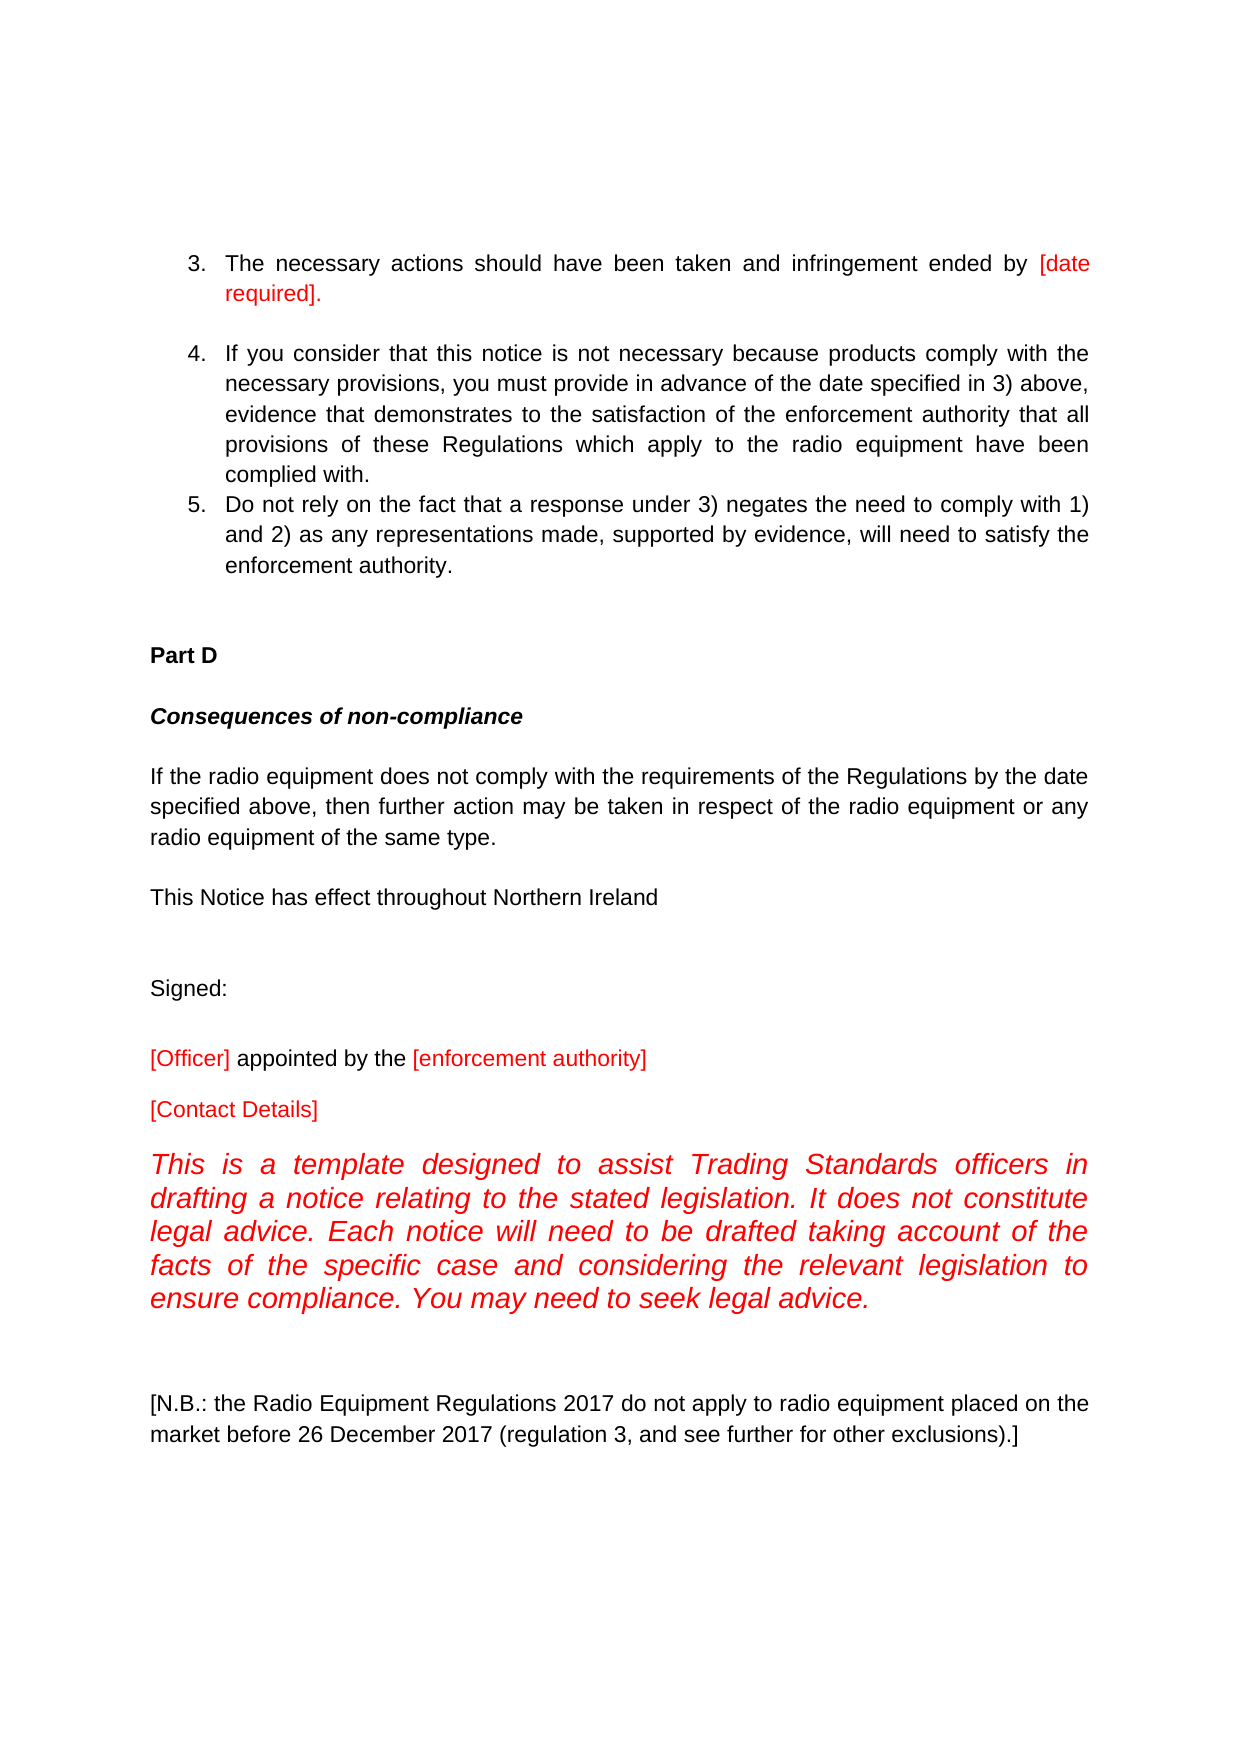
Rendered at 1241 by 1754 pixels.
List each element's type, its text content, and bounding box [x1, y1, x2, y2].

text Part D [150, 642, 1090, 668]
text [Officer] appointed by the [enforcement authority] [150, 1045, 1090, 1072]
text [N.B.: the Radio Equipment Regulations 2017 do not apply to radio equipment placed on the market before 26 December 2017 (regulation 3, and see further for other exclusions).] [150, 1390, 1090, 1447]
text Consequences of non-compliance [150, 703, 1090, 729]
text This is a template designed to assist Trading Standards officers in drafting a notice relating to the stated legislation. It does not constitute legal advice. Each notice will need to be drafted taking account of the facts of the specific case and considering the relevant legislation to ensure compliance. You may need to seek legal advice. [150, 1147, 1090, 1315]
text [Contact Details] [150, 1096, 1090, 1123]
list Do not rely on the fact that a response under 3) negates the need to comply with 1) and 2) as any representations made, supported by evidence, will need to satisfy the enforcement authority. [187, 491, 1090, 578]
text Signed: [150, 974, 1090, 1001]
text This Notice has effect throughout Northern Ireland [150, 884, 1090, 910]
list The necessary actions should have been taken and infringement ended by [date required]. [187, 249, 1090, 306]
list If you consider that this notice is not necessary because products comply with the necessary provisions, you must provide in advance of the date specified in 3) above, evidence that demonstrates to the satisfaction of the enforcement authority that all provisions of these Regulations which apply to the radio equipment have been complied with. [187, 340, 1090, 487]
text If the radio equipment does not comply with the requirements of the Regulations by the date specified above, then further action may be taken in respect of the radio equipment or any radio equipment of the same type. [150, 763, 1090, 850]
